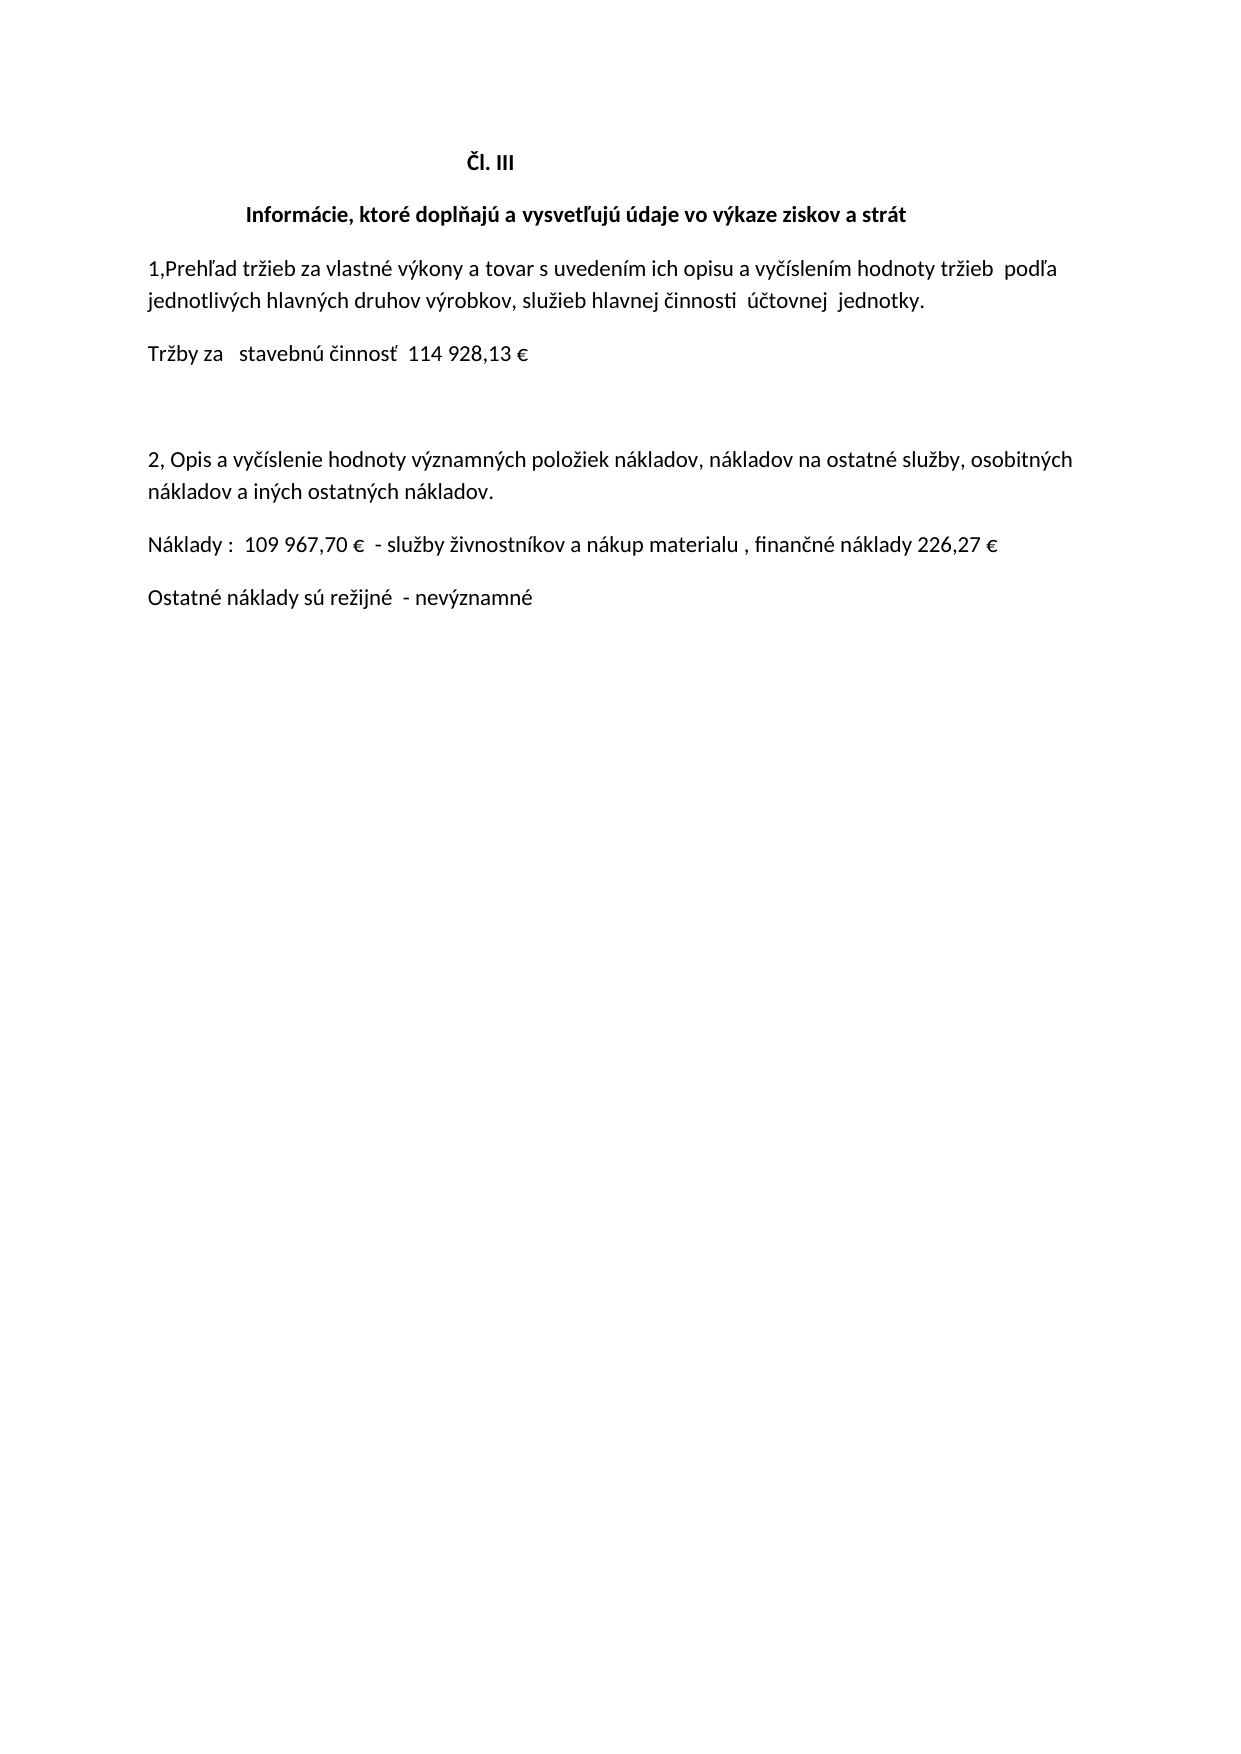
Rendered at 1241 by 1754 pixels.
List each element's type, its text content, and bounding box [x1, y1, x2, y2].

text 2, Opis a vyčíslenie hodnoty významných položiek nákladov, nákladov na ostatné služby, osobitných nákladov a iných ostatných nákladov. [148, 445, 1093, 505]
text Náklady : 109 967,70 € - služby živnostníkov a nákup materialu , finančné náklady 226,27 € [148, 530, 1093, 558]
text Informácie, ktoré doplňajú a vysvetľujú údaje vo výkaze ziskov a strát [148, 201, 1093, 229]
text Ostatné náklady sú režijné - nevýznamné [148, 583, 1093, 611]
text Čl. III [148, 148, 1093, 176]
text 1,Prehľad tržieb za vlastné výkony a tovar s uvedením ich opisu a vyčíslením hodnoty tržieb podľa jednotlivých hlavných druhov výrobkov, služieb hlavnej činnosti účtovnej jednotky. [148, 254, 1093, 314]
text Tržby za stavebnú činnosť 114 928,13 € [148, 339, 1093, 367]
